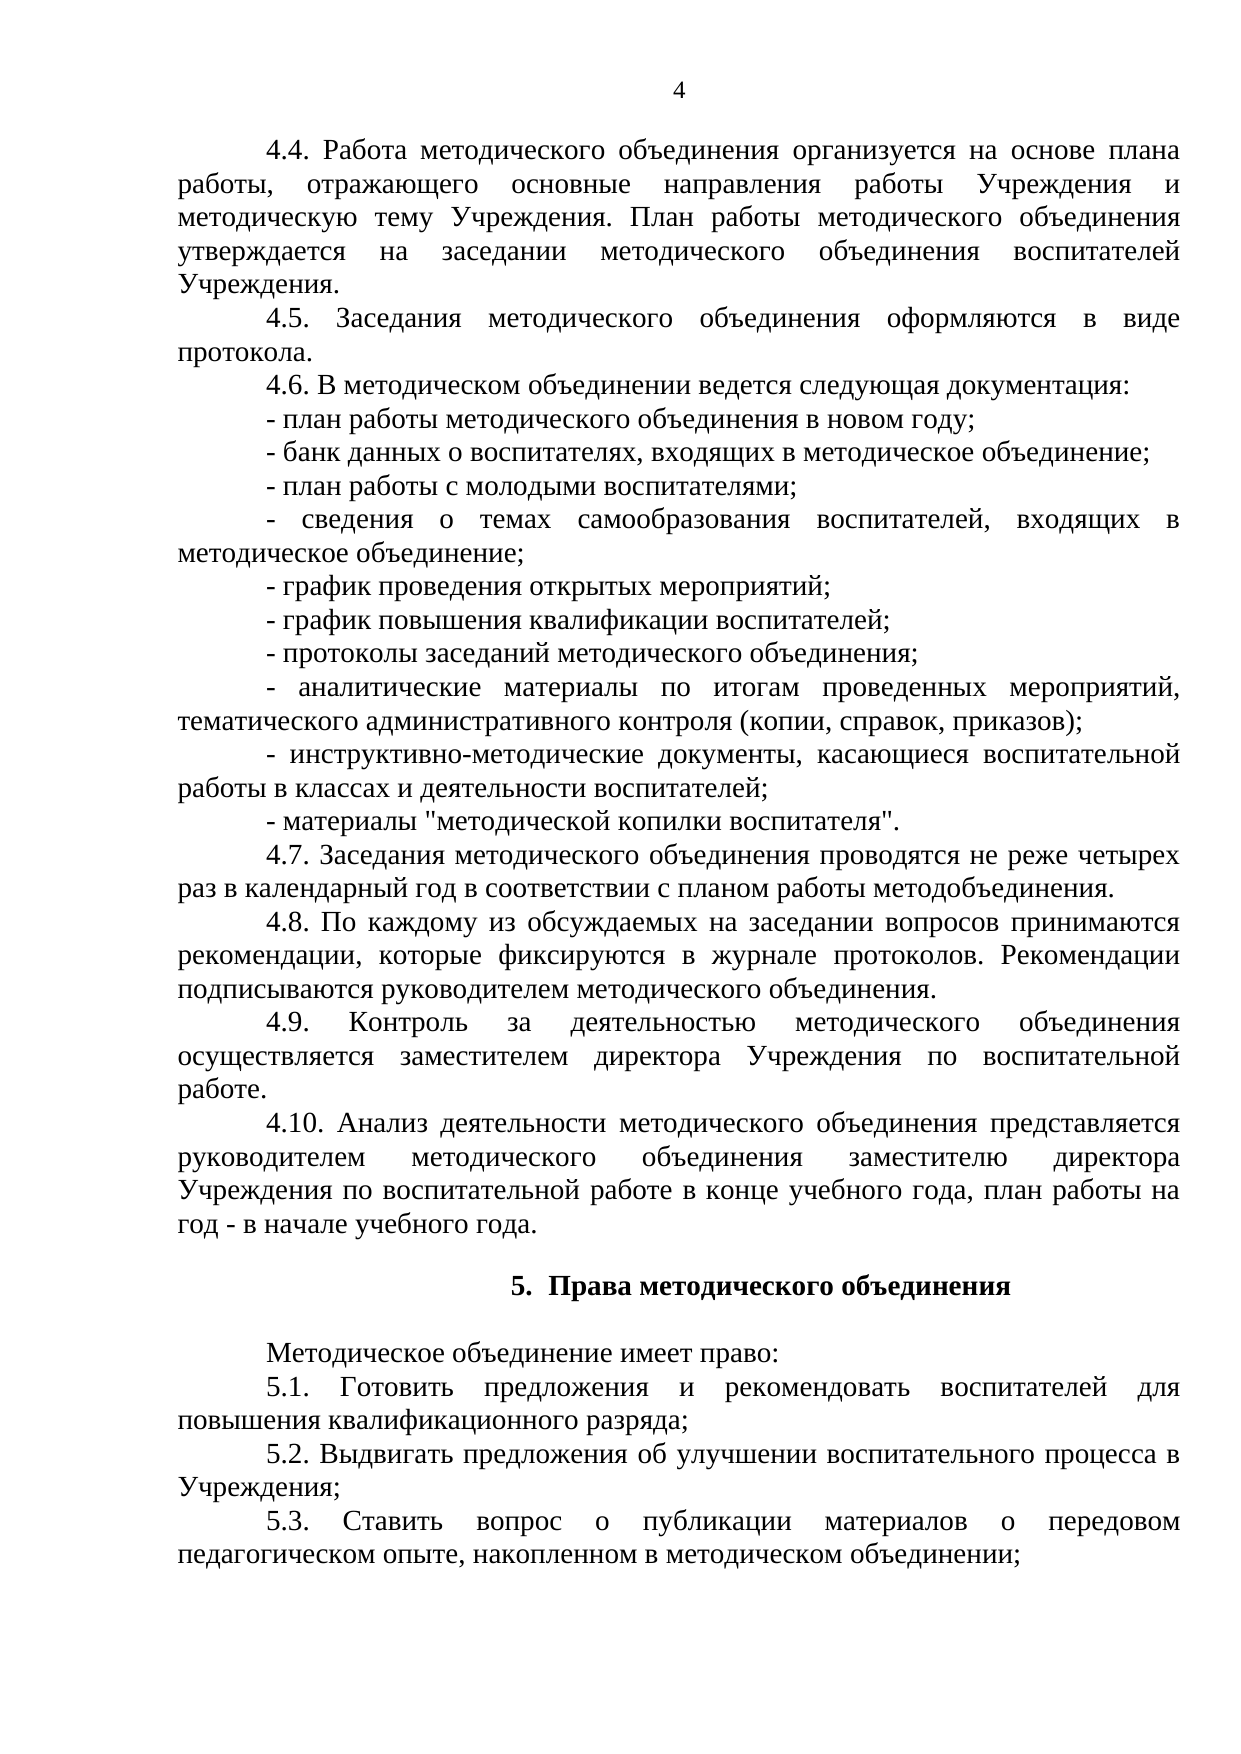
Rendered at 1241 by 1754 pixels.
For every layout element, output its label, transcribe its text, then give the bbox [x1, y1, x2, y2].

text - банк данных о воспитателях, входящих в методическое объединение; [177, 434, 1181, 468]
text 4.10. Анализ деятельности методического объединения представляется руководителем методического объединения заместителю директора Учреждения по воспитательной работе в конце учебного года, план работы на год - в начале учебного года. [177, 1105, 1181, 1239]
text 5.1. Готовить предложения и рекомендовать воспитателей для повышения квалификационного разряда; [177, 1369, 1181, 1436]
text 4.5. Заседания методического объединения оформляются в виде протокола. [177, 300, 1181, 367]
text - план работы методического объединения в новом году; [177, 401, 1181, 434]
text 4.4. Работа методического объединения организуется на основе плана работы, отражающего основные направления работы Учреждения и методическую тему Учреждения. План работы методического объединения утверждается на заседании методического объединения воспитателей Учреждения. [177, 132, 1181, 300]
text 5.3. Ставить вопрос о публикации материалов о передовом педагогическом опыте, накопленном в методическом объединении; [177, 1503, 1181, 1570]
text - материалы "методической копилки воспитателя". [177, 803, 1181, 837]
text - график проведения открытых мероприятий; [177, 568, 1181, 602]
list Права методического объединения [341, 1268, 1181, 1302]
text Методическое объединение имеет право: [177, 1335, 1181, 1369]
text - аналитические материалы по итогам проведенных мероприятий, тематического административного контроля (копии, справок, приказов); [177, 669, 1181, 736]
text 4.9. Контроль за деятельностью методического объединения осуществляется заместителем директора Учреждения по воспитательной работе. [177, 1004, 1181, 1105]
text 4.7. Заседания методического объединения проводятся не реже четырех раз в календарный год в соответствии с планом работы методобъединения. [177, 837, 1181, 904]
text - график повышения квалификации воспитателей; [177, 602, 1181, 636]
text - протоколы заседаний методического объединения; [177, 636, 1181, 669]
text - инструктивно-методические документы, касающиеся воспитательной работы в классах и деятельности воспитателей; [177, 736, 1181, 803]
text 4.6. В методическом объединении ведется следующая документация: [177, 367, 1181, 401]
text - план работы с молодыми воспитателями; [177, 468, 1181, 501]
text 4.8. По каждому из обсуждаемых на заседании вопросов принимаются рекомендации, которые фиксируются в журнале протоколов. Рекомендации подписываются руководителем методического объединения. [177, 904, 1181, 1004]
text - сведения о темах самообразования воспитателей, входящих в методическое объединение; [177, 501, 1181, 568]
text 5.2. Выдвигать предложения об улучшении воспитательного процесса в Учреждения; [177, 1436, 1181, 1503]
